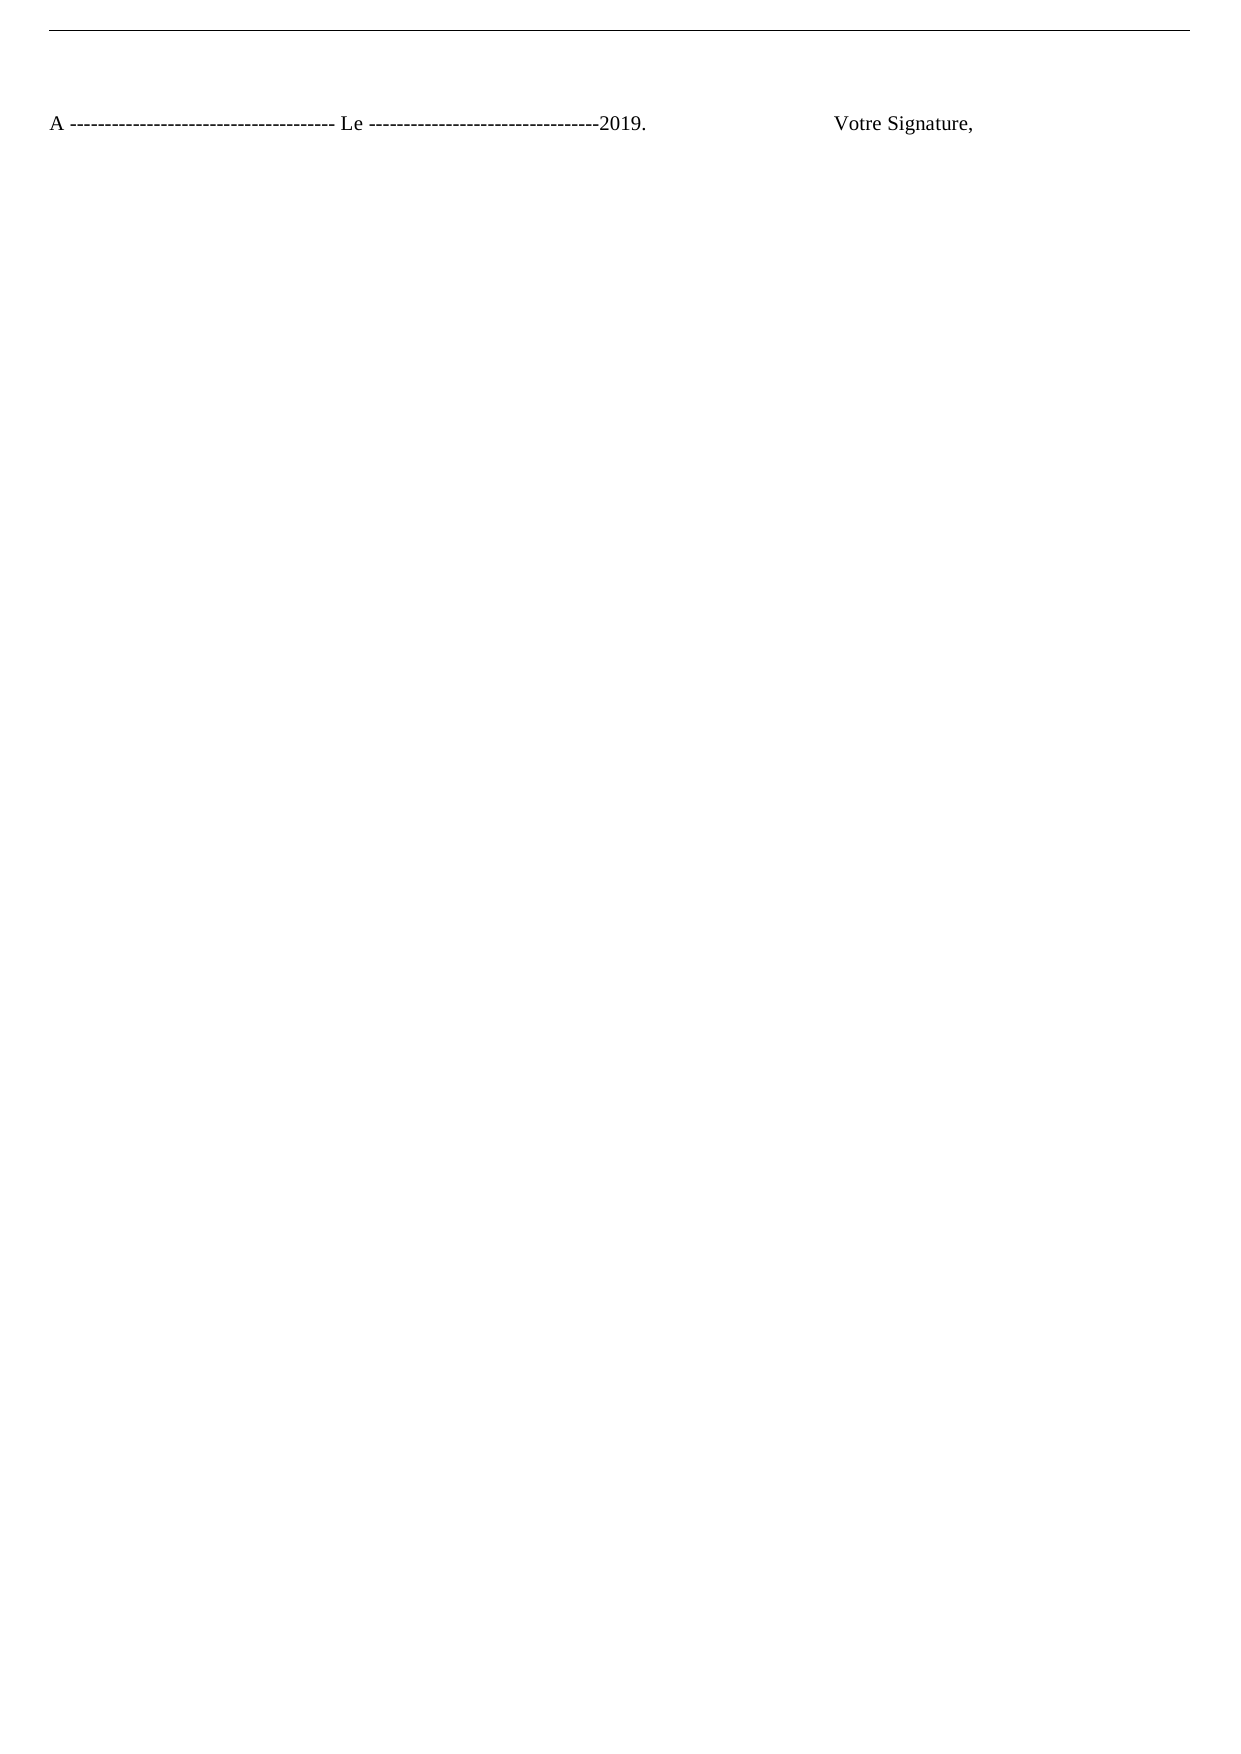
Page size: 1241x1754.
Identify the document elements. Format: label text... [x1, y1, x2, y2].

table_cell [1194, 30, 1198, 135]
table_cell [1190, 30, 1194, 135]
table_cell A -------------------------------------- Le ---------------------------------2019. Votre Signature, [49, 31, 1189, 135]
